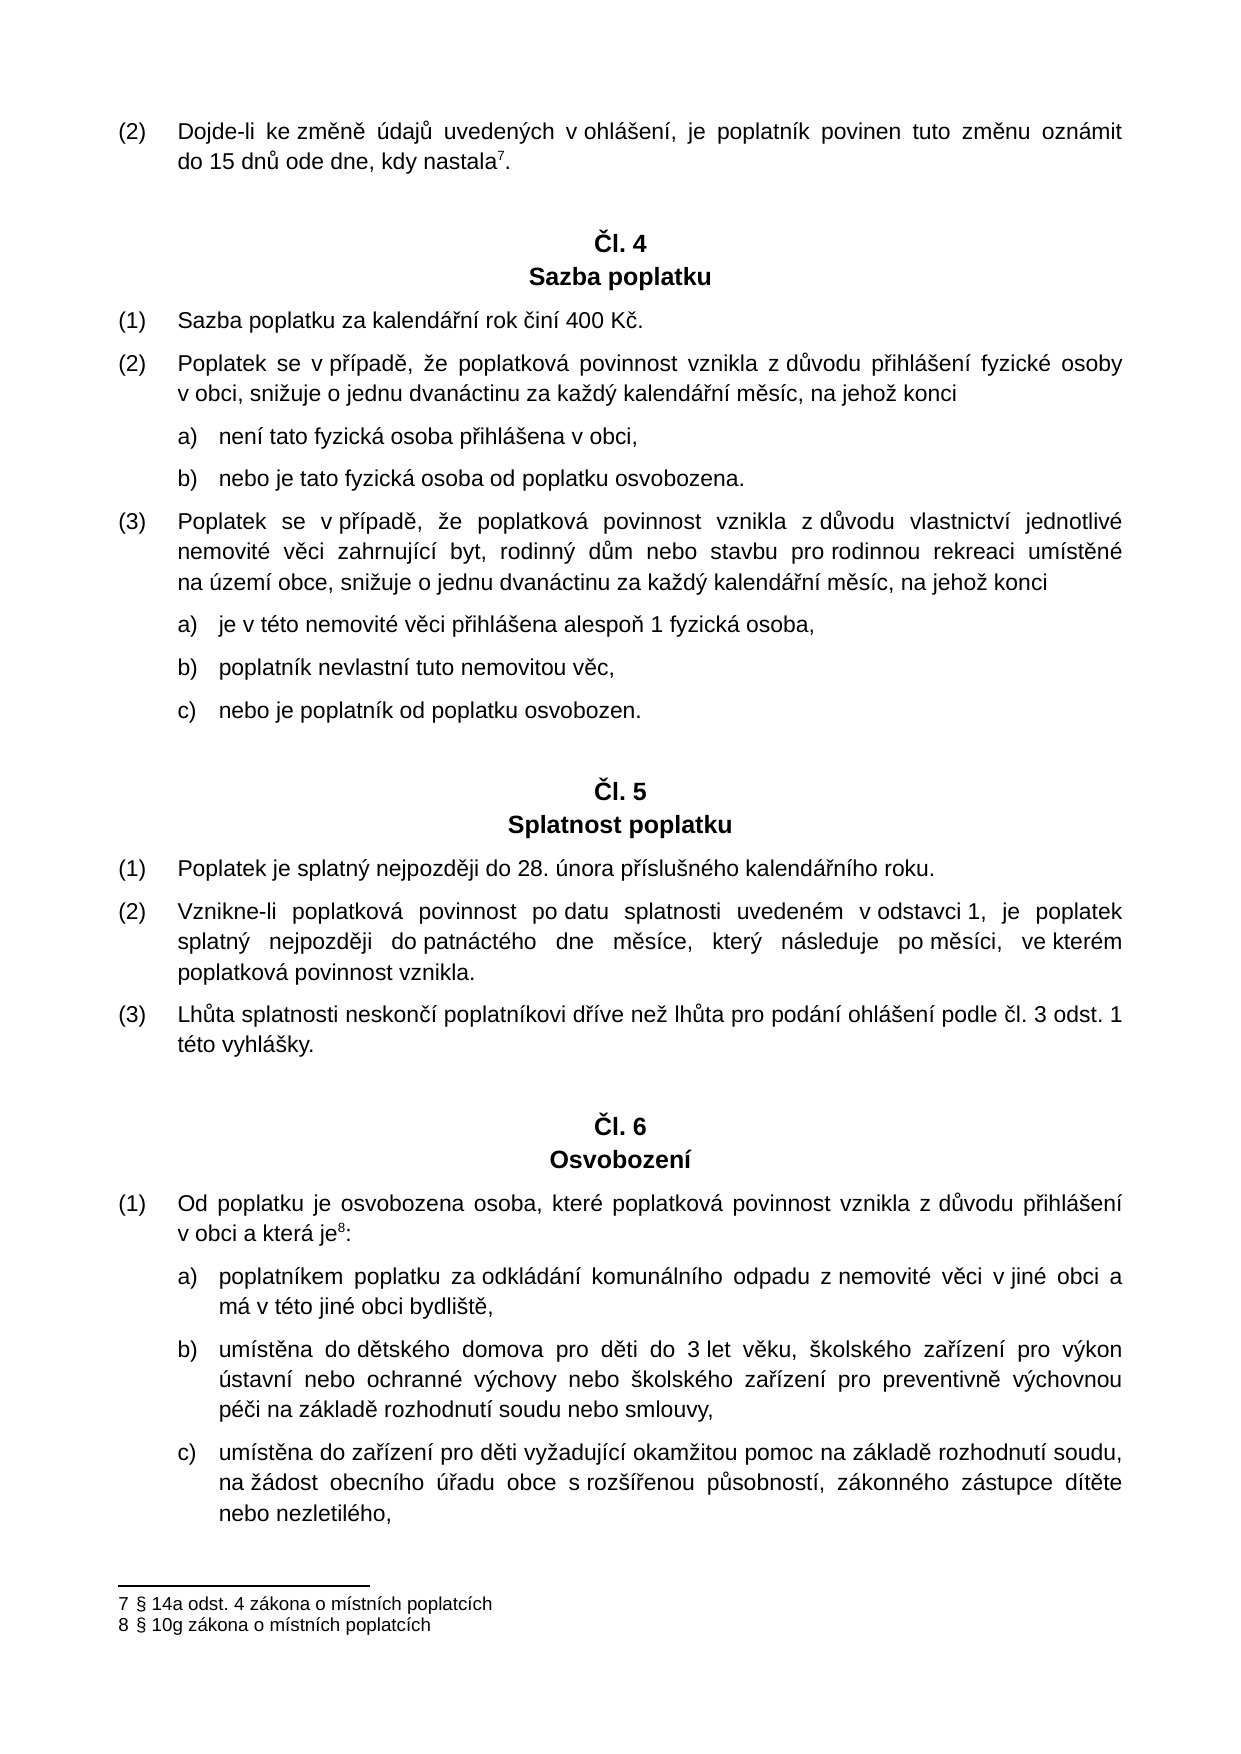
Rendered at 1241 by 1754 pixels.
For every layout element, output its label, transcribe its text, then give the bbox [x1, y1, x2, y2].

list Poplatek se v případě, že poplatková povinnost vznikla z důvodu vlastnictví jednotlivé nemovité věci zahrnující byt, rodinný dům nebo stavbu pro rodinnou rekreaci umístěné na území obce, snižuje o jednu dvanáctinu za každý kalendářní měsíc, na jehož konci [118, 508, 1122, 595]
list není tato fyzická osoba přihlášena v obci, [177, 423, 1122, 449]
list Poplatek je splatný nejpozději do 28. února příslušného kalendářního roku. [118, 855, 1122, 882]
list Od poplatku je osvobozena osoba, které poplatková povinnost vznikla z důvodu přihlášení v obci a která je: [118, 1190, 1122, 1247]
subtitle Čl. 4 Sazba poplatku [118, 228, 1122, 290]
list umístěna do dětského domova pro děti do 3 let věku, školského zařízení pro výkon ústavní nebo ochranné výchovy nebo školského zařízení pro preventivně výchovnou péči na základě rozhodnutí soudu nebo smlouvy, [177, 1336, 1122, 1423]
list Vznikne-li poplatková povinnost po datu splatnosti uvedeném v odstavci 1, je poplatek splatný nejpozději do patnáctého dne měsíce, který následuje po měsíci, ve kterém poplatková povinnost vznikla. [118, 898, 1122, 985]
list poplatník nevlastní tuto nemovitou věc, [177, 654, 1122, 680]
list § 14a odst. 4 zákona o místních poplatcích [118, 1592, 1122, 1614]
list poplatníkem poplatku za odkládání komunálního odpadu z nemovité věci v jiné obci a má v této jiné obci bydliště, [177, 1263, 1122, 1320]
subtitle Čl. 5 Splatnost poplatku [118, 777, 1122, 839]
list nebo je tato fyzická osoba od poplatku osvobozena. [177, 465, 1122, 492]
list Lhůta splatnosti neskončí poplatníkovi dříve než lhůta pro podání ohlášení podle čl. 3 odst. 1 této vyhlášky. [118, 1001, 1122, 1058]
list Poplatek se v případě, že poplatková povinnost vznikla z důvodu přihlášení fyzické osoby v obci, snižuje o jednu dvanáctinu za každý kalendářní měsíc, na jehož konci [118, 350, 1122, 406]
list § 10g zákona o místních poplatcích [118, 1614, 1122, 1635]
subtitle Čl. 6 Osvobození [118, 1112, 1122, 1173]
list Dojde-li ke změně údajů uvedených v ohlášení, je poplatník povinen tuto změnu oznámit do 15 dnů ode dne, kdy nastala. [118, 118, 1122, 175]
list nebo je poplatník od poplatku osvobozen. [177, 697, 1122, 723]
list Sazba poplatku za kalendářní rok činí 400 Kč. [118, 307, 1122, 333]
list umístěna do zařízení pro děti vyžadující okamžitou pomoc na základě rozhodnutí soudu, na žádost obecního úřadu obce s rozšířenou působností, zákonného zástupce dítěte nebo nezletilého, [177, 1439, 1122, 1526]
list je v této nemovité věci přihlášena alespoň 1 fyzická osoba, [177, 611, 1122, 638]
